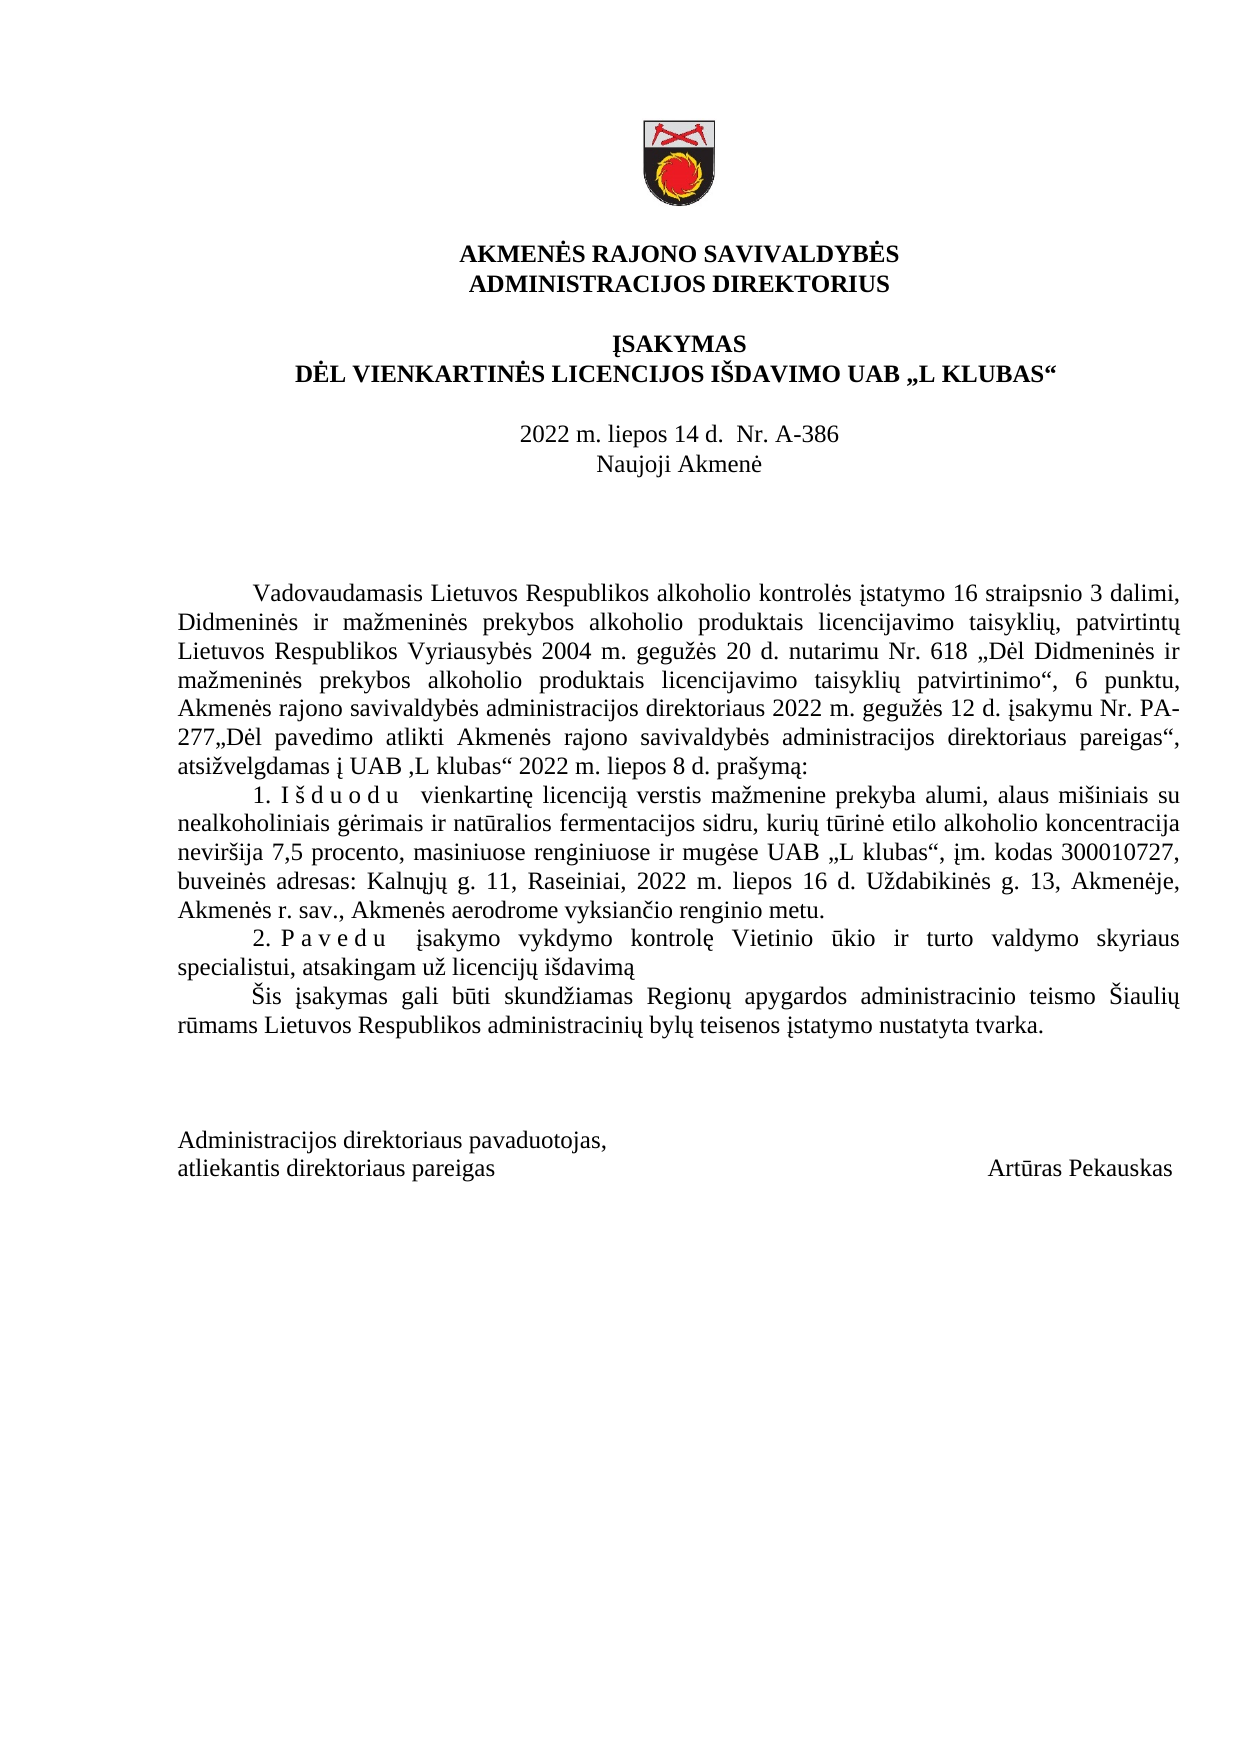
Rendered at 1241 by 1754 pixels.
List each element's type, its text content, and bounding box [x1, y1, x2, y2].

text atliekantis direktoriaus pareigas Artūras Pekauskas [177, 1153, 1181, 1182]
text ADMINISTRACIJOS DIREKTORIUS [177, 269, 1181, 297]
text Šis įsakymas gali būti skundžiamas Regionų apygardos administracinio teismo Šiaulių rūmams Lietuvos Respublikos administracinių bylų teisenos įstatymo nustatyta tvarka. [177, 981, 1181, 1038]
text Naujoji Akmenė [177, 449, 1181, 478]
text ĮSAKYMAS [177, 329, 1181, 358]
text Vadovaudamasis Lietuvos Respublikos alkoholio kontrolės įstatymo 16 straipsnio 3 dalimi, Didmeninės ir mažmeninės prekybos alkoholio produktais licencijavimo taisyklių, patvirtintų Lietuvos Respublikos Vyriausybės 2004 m. gegužės 20 d. nutarimu Nr. 618 „Dėl Didmeninės ir mažmeninės prekybos alkoholio produktais licencijavimo taisyklių patvirtinimo“, 6 punktu, Akmenės rajono savivaldybės administracijos direktoriaus 2022 m. gegužės 12 d. įsakymu Nr. PA-277„Dėl pavedimo atlikti Akmenės rajono savivaldybės administracijos direktoriaus pareigas“, atsižvelgdamas į UAB ,L klubas“ 2022 m. liepos 8 d. prašymą: [177, 578, 1181, 780]
text Administracijos direktoriaus pavaduotojas, [177, 1125, 1181, 1153]
text 2. Pavedu įsakymo vykdymo kontrolę Vietinio ūkio ir turto valdymo skyriaus specialistui, atsakingam už licencijų išdavimą [177, 923, 1181, 981]
text 1. Išduodu vienkartinę licenciją verstis mažmenine prekyba alumi, alaus mišiniais su nealkoholiniais gėrimais ir natūralios fermentacijos sidru, kurių tūrinė etilo alkoholio koncentracija neviršija 7,5 procento, masiniuose renginiuose ir mugėse UAB „L klubas“, įm. kodas 300010727, buveinės adresas: Kalnųjų g. 11, Raseiniai, 2022 m. liepos 16 d. Uždabikinės g. 13, Akmenėje, Akmenės r. sav., Akmenės aerodrome vyksiančio renginio metu. [177, 780, 1181, 923]
text DĖL VIENKARTINĖS LICENCIJOS IŠDAVIMO UAB „L KLUBAS“ [177, 359, 1181, 388]
text AKMENĖS RAJONO SAVIVALDYBĖS [177, 239, 1181, 267]
text 2022 m. liepos 14 d. Nr. A-386 [177, 419, 1181, 448]
